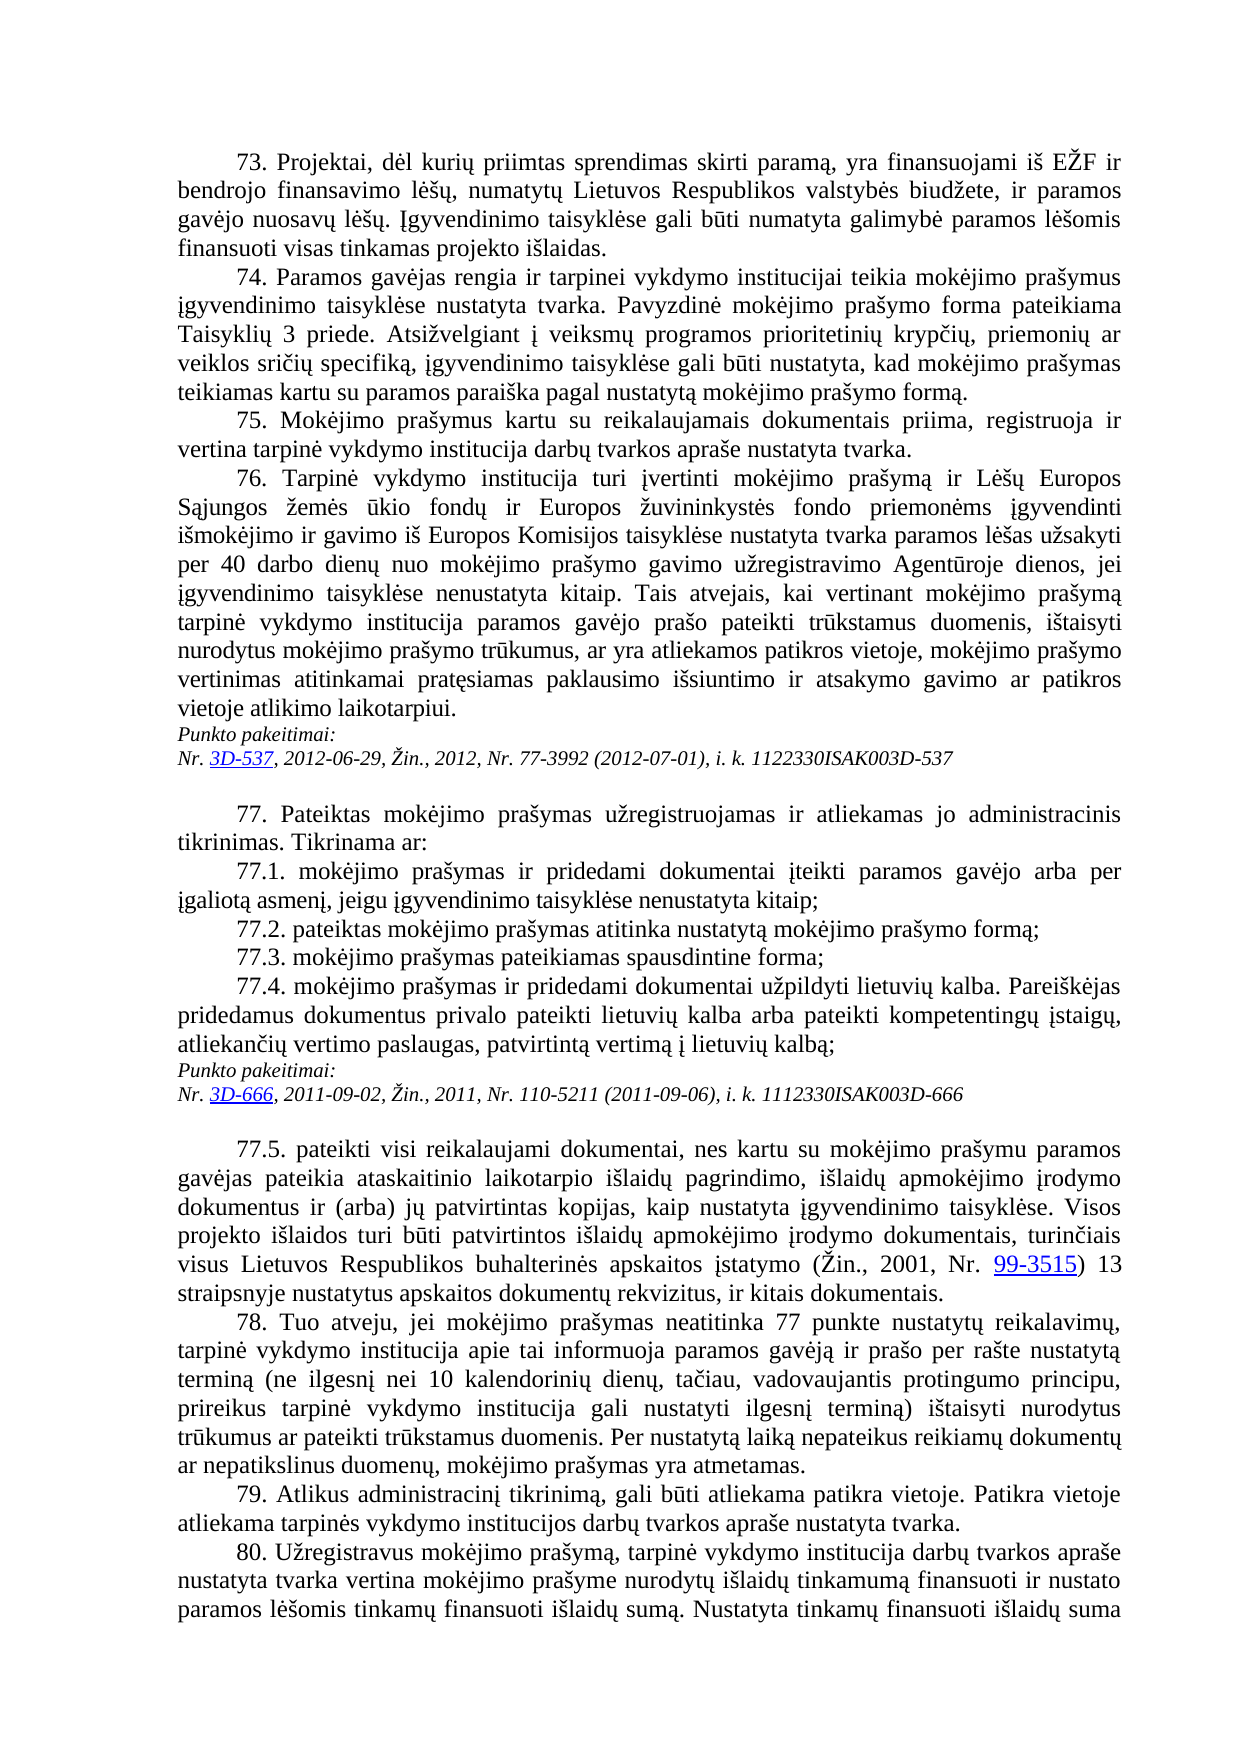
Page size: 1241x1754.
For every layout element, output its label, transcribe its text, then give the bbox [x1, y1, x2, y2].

text Punkto pakeitimai: [177, 722, 1122, 746]
text 77.3. mokėjimo prašymas pateikiamas spausdintine forma; [177, 942, 1122, 971]
text 77. Pateiktas mokėjimo prašymas užregistruojamas ir atliekamas jo administracinis tikrinimas. Tikrinama ar: [177, 799, 1122, 856]
text 74. Paramos gavėjas rengia ir tarpinei vykdymo institucijai teikia mokėjimo prašymus įgyvendinimo taisyklėse nustatyta tvarka. Pavyzdinė mokėjimo prašymo forma pateikiama Taisyklių 3 priede. Atsižvelgiant į veiksmų programos prioritetinių krypčių, priemonių ar veiklos sričių specifiką, įgyvendinimo taisyklėse gali būti nustatyta, kad mokėjimo prašymas teikiamas kartu su paramos paraiška pagal nustatytą mokėjimo prašymo formą. [177, 262, 1122, 406]
text 77.2. pateiktas mokėjimo prašymas atitinka nustatytą mokėjimo prašymo formą; [177, 914, 1122, 942]
text 79. Atlikus administracinį tikrinimą, gali būti atliekama patikra vietoje. Patikra vietoje atliekama tarpinės vykdymo institucijos darbų tvarkos apraše nustatyta tvarka. [177, 1479, 1122, 1537]
text Punkto pakeitimai: [177, 1057, 1122, 1082]
text Nr. 3D-666, 2011-09-02, Žin., 2011, Nr. 110-5211 (2011-09-06), i. k. 1112330ISAK003D-666 [177, 1082, 1122, 1106]
text 77.4. mokėjimo prašymas ir pridedami dokumentai užpildyti lietuvių kalba. Pareiškėjas pridedamus dokumentus privalo pateikti lietuvių kalba arba pateikti kompetentingų įstaigų, atliekančių vertimo paslaugas, patvirtintą vertimą į lietuvių kalbą; [177, 971, 1122, 1057]
text 75. Mokėjimo prašymus kartu su reikalaujamais dokumentais priima, registruoja ir vertina tarpinė vykdymo institucija darbų tvarkos apraše nustatyta tvarka. [177, 406, 1122, 463]
text 78. Tuo atveju, jei mokėjimo prašymas neatitinka 77 punkte nustatytų reikalavimų, tarpinė vykdymo institucija apie tai informuoja paramos gavėją ir prašo per rašte nustatytą terminą (ne ilgesnį nei 10 kalendorinių dienų, tačiau, vadovaujantis protingumo principu, prireikus tarpinė vykdymo institucija gali nustatyti ilgesnį terminą) ištaisyti nurodytus trūkumus ar pateikti trūkstamus duomenis. Per nustatytą laiką nepateikus reikiamų dokumentų ar nepatikslinus duomenų, mokėjimo prašymas yra atmetamas. [177, 1307, 1122, 1479]
text Nr. 3D-537, 2012-06-29, Žin., 2012, Nr. 77-3992 (2012-07-01), i. k. 1122330ISAK003D-537 [177, 746, 1122, 770]
text 76. Tarpinė vykdymo institucija turi įvertinti mokėjimo prašymą ir Lėšų Europos Sąjungos žemės ūkio fondų ir Europos žuvininkystės fondo priemonėms įgyvendinti išmokėjimo ir gavimo iš Europos Komisijos taisyklėse nustatyta tvarka paramos lėšas užsakyti per 40 darbo dienų nuo mokėjimo prašymo gavimo užregistravimo Agentūroje dienos, jei įgyvendinimo taisyklėse nenustatyta kitaip. Tais atvejais, kai vertinant mokėjimo prašymą tarpinė vykdymo institucija paramos gavėjo prašo pateikti trūkstamus duomenis, ištaisyti nurodytus mokėjimo prašymo trūkumus, ar yra atliekamos patikros vietoje, mokėjimo prašymo vertinimas atitinkamai pratęsiamas paklausimo išsiuntimo ir atsakymo gavimo ar patikros vietoje atlikimo laikotarpiui. [177, 463, 1122, 722]
text 80. Užregistravus mokėjimo prašymą, tarpinė vykdymo institucija darbų tvarkos apraše nustatyta tvarka vertina mokėjimo prašyme nurodytų išlaidų tinkamumą finansuoti ir nustato paramos lėšomis tinkamų finansuoti išlaidų sumą. Nustatyta tinkamų finansuoti išlaidų suma [177, 1537, 1122, 1623]
text 77.5. pateikti visi reikalaujami dokumentai, nes kartu su mokėjimo prašymu paramos gavėjas pateikia ataskaitinio laikotarpio išlaidų pagrindimo, išlaidų apmokėjimo įrodymo dokumentus ir (arba) jų patvirtintas kopijas, kaip nustatyta įgyvendinimo taisyklėse. Visos projekto išlaidos turi būti patvirtintos išlaidų apmokėjimo įrodymo dokumentais, turinčiais visus Lietuvos Respublikos buhalterinės apskaitos įstatymo (Žin., 2001, Nr. 99-3515) 13 straipsnyje nustatytus apskaitos dokumentų rekvizitus, ir kitais dokumentais. [177, 1134, 1122, 1307]
text 77.1. mokėjimo prašymas ir pridedami dokumentai įteikti paramos gavėjo arba per įgaliotą asmenį, jeigu įgyvendinimo taisyklėse nenustatyta kitaip; [177, 856, 1122, 914]
text 73. Projektai, dėl kurių priimtas sprendimas skirti paramą, yra finansuojami iš EŽF ir bendrojo finansavimo lėšų, numatytų Lietuvos Respublikos valstybės biudžete, ir paramos gavėjo nuosavų lėšų. Įgyvendinimo taisyklėse gali būti numatyta galimybė paramos lėšomis finansuoti visas tinkamas projekto išlaidas. [177, 147, 1122, 262]
